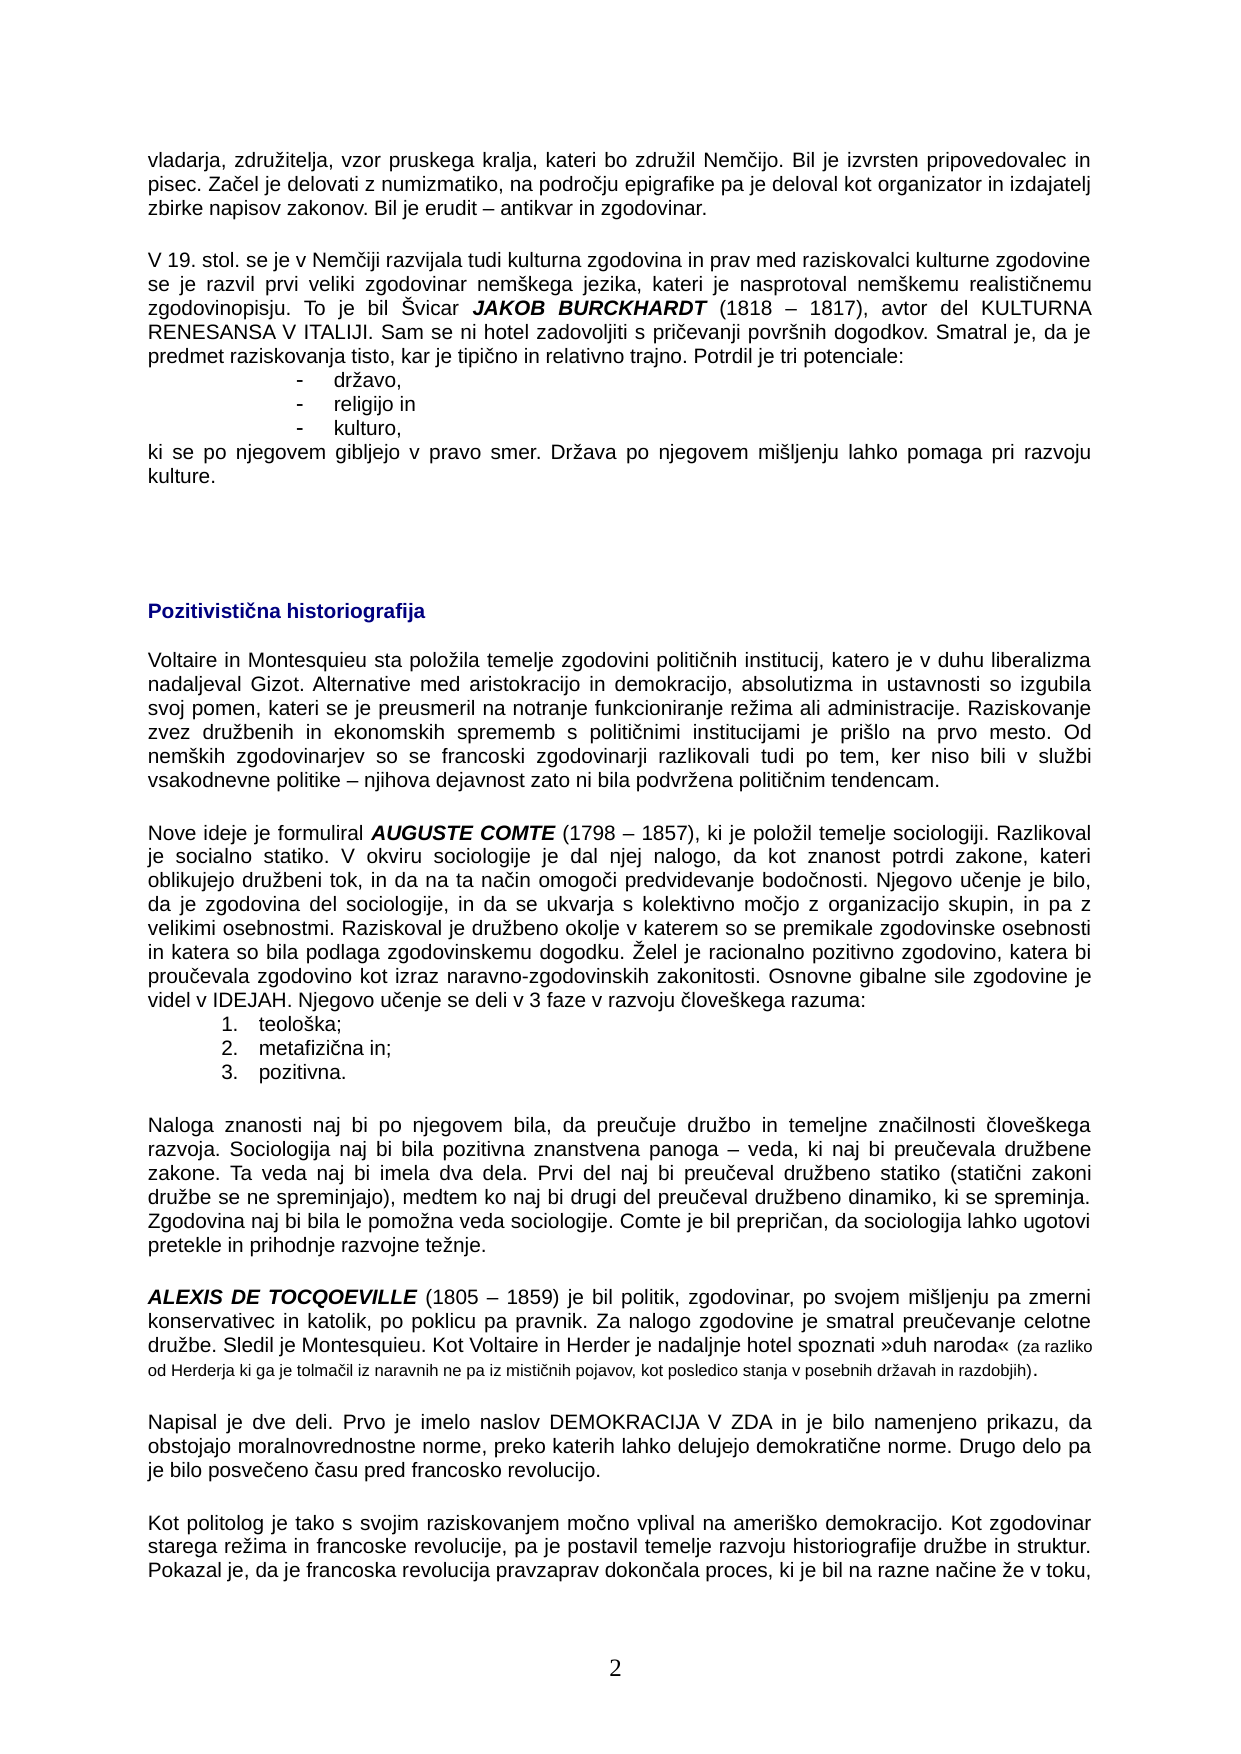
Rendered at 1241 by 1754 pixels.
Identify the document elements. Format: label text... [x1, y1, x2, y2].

text Kot politolog je tako s svojim raziskovanjem močno vplival na ameriško demokracijo. Kot zgodovinar starega režima in francoske revolucije, pa je postavil temelje razvoju historiografije družbe in struktur. Pokazal je, da je francoska revolucija pravzaprav dokončala proces, ki je bil na razne načine že v toku, [148, 1510, 1093, 1582]
text Nove ideje je formuliral AUGUSTE COMTE (1798 – 1857), ki je položil temelje sociologiji. Razlikoval je socialno statiko. V okviru sociologije je dal njej nalogo, da kot znanost potrdi zakone, kateri oblikujejo družbeni tok, in da na ta način omogoči predvidevanje bodočnosti. Njegovo učenje je bilo, da je zgodovina del sociologije, in da se ukvarja s kolektivno močjo z organizacijo skupin, in pa z velikimi osebnostmi. Raziskoval je družbeno okolje v katerem so se premikale zgodovinske osebnosti in katera so bila podlaga zgodovinskemu dogodku. Želel je racionalno pozitivno zgodovino, katera bi proučevala zgodovino kot izraz naravno-zgodovinskih zakonitosti. Osnovne gibalne sile zgodovine je videl v IDEJAH. Njegovo učenje se deli v 3 faze v razvoju človeškega razuma: [148, 820, 1093, 1012]
list kulturo, [296, 416, 1093, 440]
text Napisal je dve deli. Prvo je imelo naslov DEMOKRACIJA V ZDA in je bilo namenjeno prikazu, da obstojajo moralnovrednostne norme, preko katerih lahko delujejo demokratične norme. Drugo delo pa je bilo posvečeno času pred francosko revolucijo. [148, 1410, 1093, 1482]
list državo, [296, 368, 1093, 392]
subtitle Pozitivistična historiografija [148, 599, 1093, 623]
text Voltaire in Montesquieu sta položila temelje zgodovini političnih institucij, katero je v duhu liberalizma nadaljeval Gizot. Alternative med aristokracijo in demokracijo, absolutizma in ustavnosti so izgubila svoj pomen, kateri se je preusmeril na notranje funkcioniranje režima ali administracije. Raziskovanje zvez družbenih in ekonomskih sprememb s političnimi institucijami je prišlo na prvo mesto. Od nemških zgodovinarjev so se francoski zgodovinarji razlikovali tudi po tem, ker niso bili v službi vsakodnevne politike – njihova dejavnost zato ni bila podvržena političnim tendencam. [148, 648, 1093, 792]
list religijo in [296, 392, 1093, 416]
text V 19. stol. se je v Nemčiji razvijala tudi kulturna zgodovina in prav med raziskovalci kulturne zgodovine se je razvil prvi veliki zgodovinar nemškega jezika, kateri je nasprotoval nemškemu realističnemu zgodovinopisju. To je bil Švicar JAKOB BURCKHARDT (1818 – 1817), avtor del KULTURNA RENESANSA V ITALIJI. Sam se ni hotel zadovoljiti s pričevanji površnih dogodkov. Smatral je, da je predmet raziskovanja tisto, kar je tipično in relativno trajno. Potrdil je tri potenciale: [148, 248, 1093, 368]
text ALEXIS DE TOCQOEVILLE (1805 – 1859) je bil politik, zgodovinar, po svojem mišljenju pa zmerni konservativec in katolik, po poklicu pa pravnik. Za nalogo zgodovine je smatral preučevanje celotne družbe. Sledil je Montesquieu. Kot Voltaire in Herder je nadaljnje hotel spoznati »duh naroda« (za razliko od Herderja ki ga je tolmačil iz naravnih ne pa iz mističnih pojavov, kot posledico stanja v posebnih državah in razdobjih). [148, 1285, 1093, 1381]
list teološka; [221, 1012, 1093, 1036]
list metafizična in; [221, 1036, 1093, 1060]
list pozitivna. [221, 1060, 1093, 1084]
text Naloga znanosti naj bi po njegovem bila, da preučuje družbo in temeljne značilnosti človeškega razvoja. Sociologija naj bi bila pozitivna znanstvena panoga – veda, ki naj bi preučevala družbene zakone. Ta veda naj bi imela dva dela. Prvi del naj bi preučeval družbeno statiko (statični zakoni družbe se ne spreminjajo), medtem ko naj bi drugi del preučeval družbeno dinamiko, ki se spreminja. Zgodovina naj bi bila le pomožna veda sociologije. Comte je bil prepričan, da sociologija lahko ugotovi pretekle in prihodnje razvojne težnje. [148, 1113, 1093, 1256]
text vladarja, združitelja, vzor pruskega kralja, kateri bo združil Nemčijo. Bil je izvrsten pripovedovalec in pisec. Začel je delovati z numizmatiko, na področju epigrafike pa je deloval kot organizator in izdajatelj zbirke napisov zakonov. Bil je erudit – antikvar in zgodovinar. [148, 148, 1093, 219]
text ki se po njegovem gibljejo v pravo smer. Država po njegovem mišljenju lahko pomaga pri razvoju kulture. [148, 440, 1093, 488]
